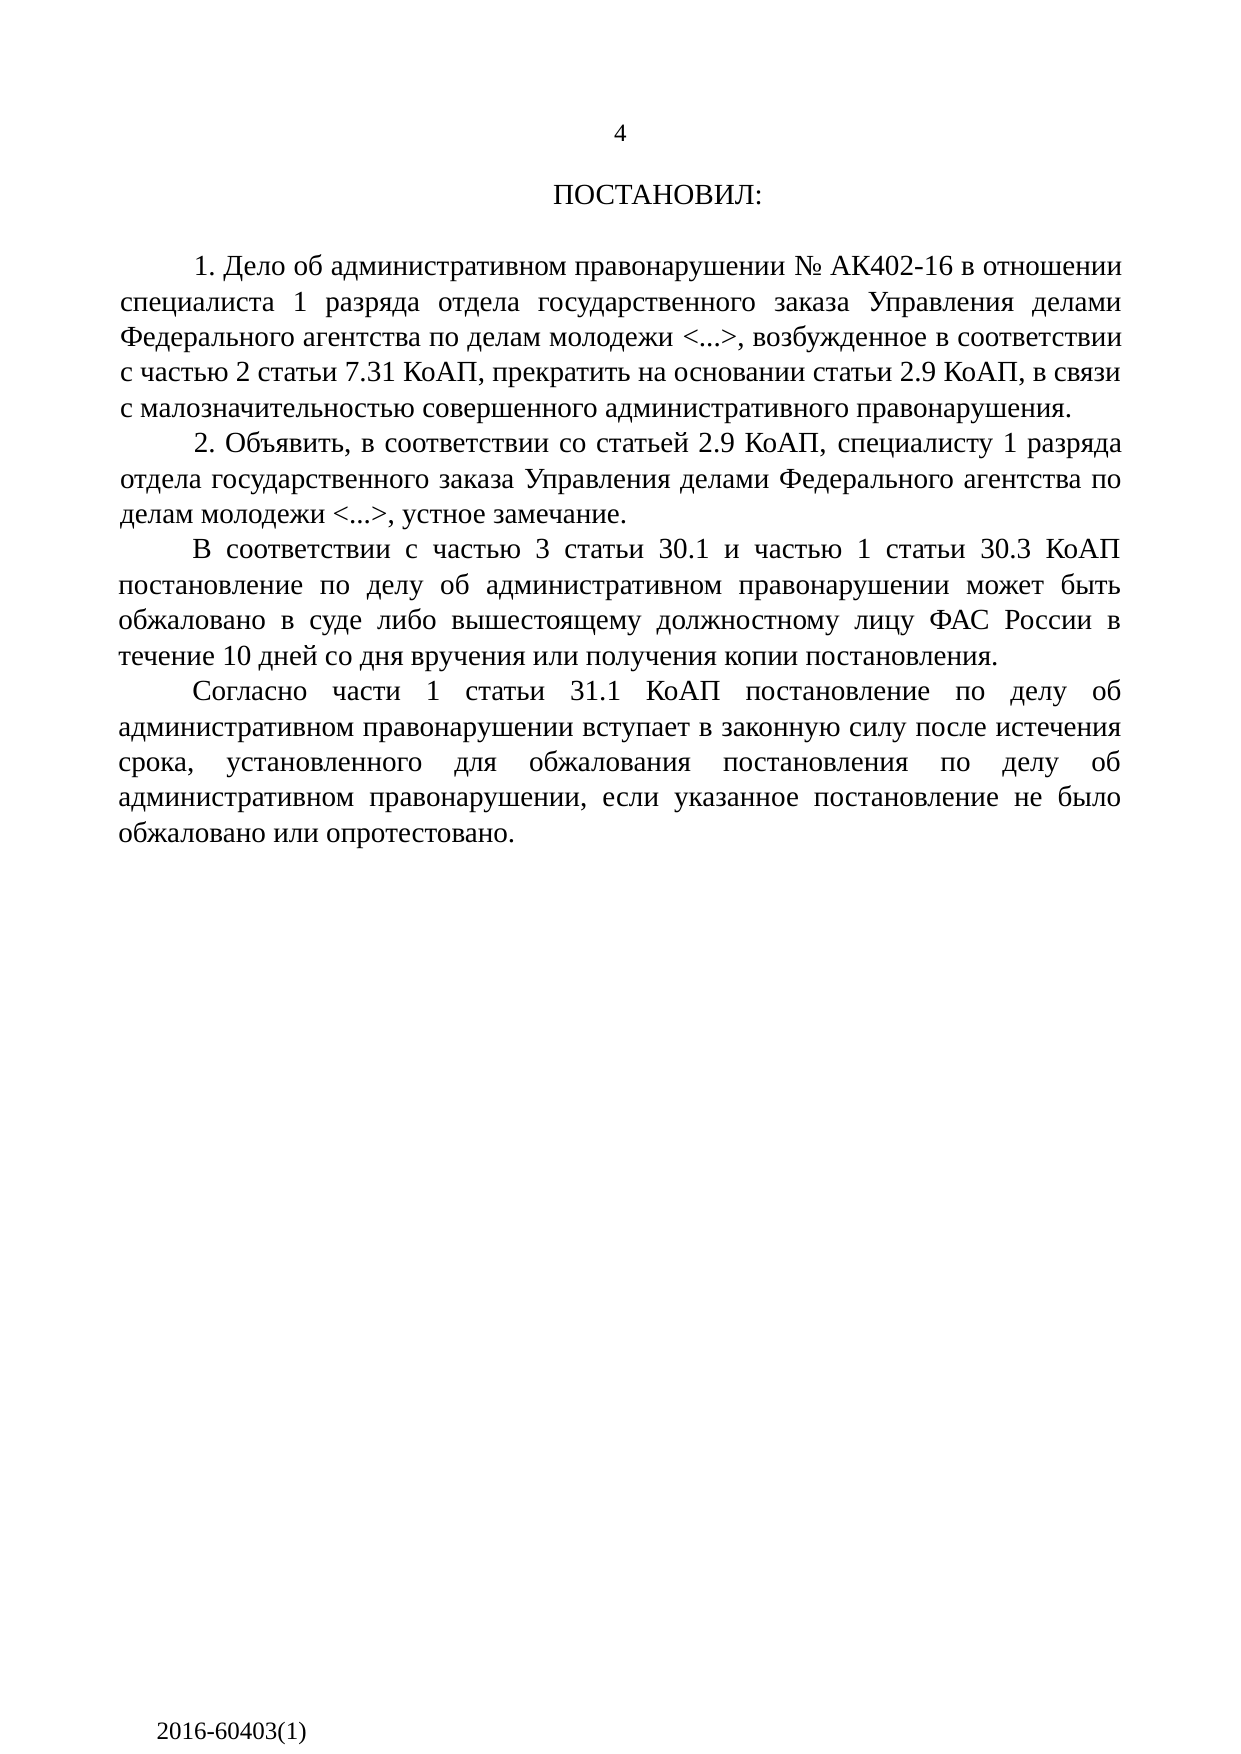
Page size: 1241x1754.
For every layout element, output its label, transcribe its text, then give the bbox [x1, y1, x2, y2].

text ПОСТАНОВИЛ: [118, 176, 1122, 212]
text 2. Объявить, в соответствии со статьей 2.9 КоАП, специалисту 1 разряда отдела государственного заказа Управления делами Федерального агентства по делам молодежи <...>, устное замечание. [120, 424, 1122, 531]
text Согласно части 1 статьи 31.1 КоАП постановление по делу об административном правонарушении вступает в законную силу после истечения срока, установленного для обжалования постановления по делу об административном правонарушении, если указанное постановление не было обжаловано или опротестовано. [118, 672, 1122, 849]
text 1. Дело об административном правонарушении № АК402-16 в отношении специалиста 1 разряда отдела государственного заказа Управления делами Федерального агентства по делам молодежи <...>, возбужденное в соответствии с частью 2 статьи 7.31 КоАП, прекратить на основании статьи 2.9 КоАП, в связи с малозначительностью совершенного административного правонарушения. [120, 247, 1122, 424]
text В соответствии с частью 3 статьи 30.1 и частью 1 статьи 30.3 КоАП постановление по делу об административном правонарушении может быть обжаловано в суде либо вышестоящему должностному лицу ФАС России в течение 10 дней со дня вручения или получения копии постановления. [118, 531, 1122, 672]
